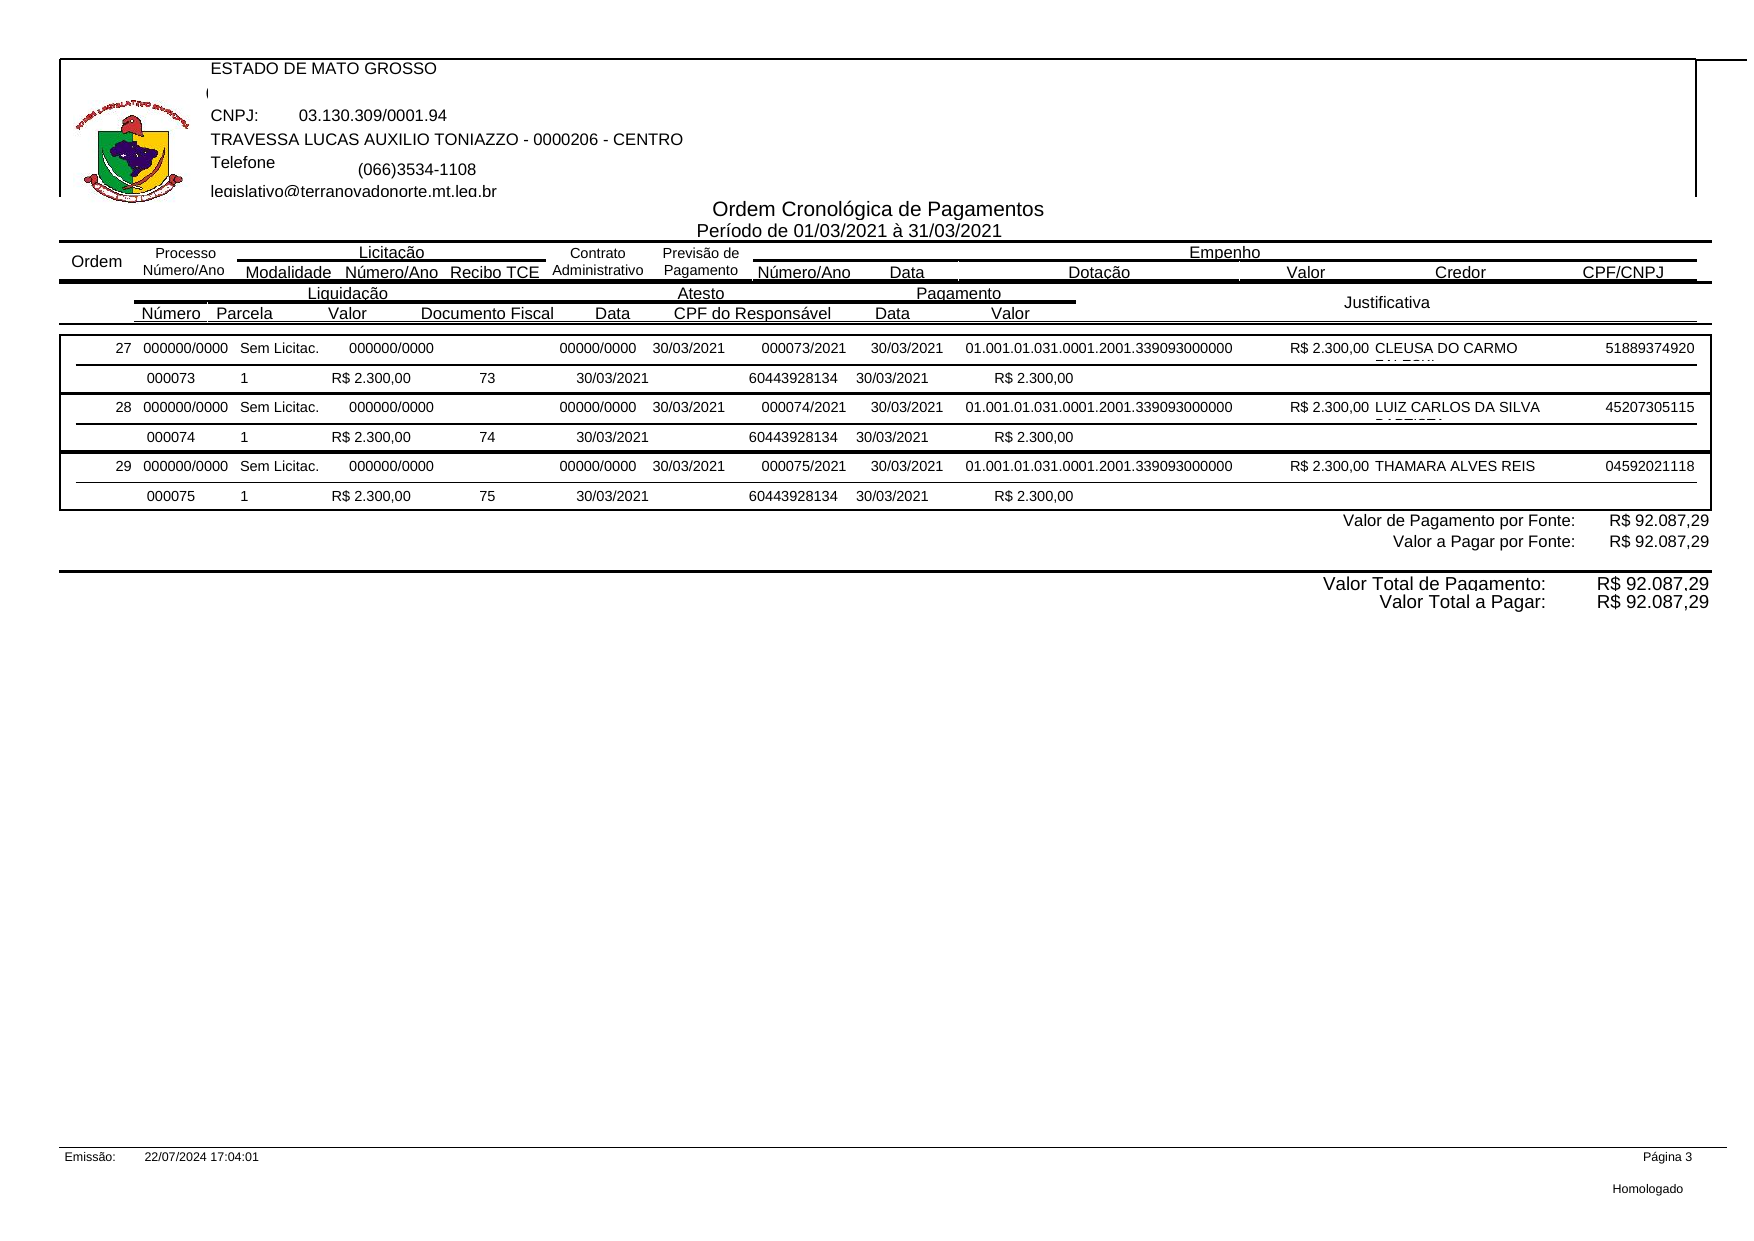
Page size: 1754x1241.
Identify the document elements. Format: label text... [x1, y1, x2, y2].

table_cell 30/03/2021 [855, 458, 958, 479]
table_cell LUIZ CARLOS DA SILVA BAPTISTA [1372, 399, 1549, 420]
table_cell Sem Licitac. [237, 340, 340, 361]
table_cell [61, 458, 76, 509]
table_cell [1032, 659, 1328, 673]
table_cell [61, 336, 1710, 340]
table_cell [59, 284, 134, 322]
table_cell [192, 79, 204, 197]
table_cell Data [841, 304, 944, 321]
table_cell R$ 92.087,29 [1578, 532, 1712, 552]
table_cell 30/03/2021 [841, 429, 944, 449]
table_cell 28 [76, 399, 134, 420]
table_cell [61, 69, 73, 197]
table_cell [1032, 725, 1328, 1147]
table_cell Data [561, 304, 664, 321]
table_cell Valor [944, 304, 1076, 321]
table_cell Justificativa [1076, 284, 1697, 321]
table_cell [355, 711, 649, 725]
table_cell CLEUSA DO CARMO ZALESKI [1372, 340, 1549, 361]
table_cell [664, 711, 958, 725]
table_cell [664, 725, 958, 1147]
table_cell R$ 92.087,29 [1549, 591, 1712, 611]
table_cell 60443928134 [664, 429, 841, 449]
table_cell [1240, 611, 1712, 659]
table_cell 00000/0000 [546, 340, 649, 361]
table_cell 01.001.01.031.0001.2001.339093000000 [959, 340, 1239, 361]
table_cell Sem Licitac. [237, 458, 340, 479]
table_cell [76, 429, 134, 450]
table_cell [664, 674, 958, 711]
table_cell [443, 458, 546, 479]
table_cell [355, 674, 649, 711]
table_cell Empenho [753, 243, 1697, 259]
table_cell [1032, 711, 1328, 725]
table_cell Sem Licitac. [237, 399, 340, 420]
table_cell 75 [414, 488, 561, 508]
table_cell 04592021118 [1549, 458, 1697, 479]
table_cell Telefone [208, 153, 355, 182]
table_cell 30/03/2021 [561, 429, 664, 449]
table_cell 000000/0000 [340, 340, 443, 361]
table_cell [1375, 1181, 1509, 1208]
table_cell 51889374920 [1549, 340, 1697, 361]
table_cell [649, 659, 664, 1147]
table_cell R$ 92.087,29 [1578, 511, 1712, 532]
table_cell 00000/0000 [546, 458, 649, 479]
table_cell [59, 573, 1239, 659]
table_cell Homologado [1509, 1181, 1686, 1196]
table_cell 000000/0000 [340, 458, 443, 479]
table_cell Data [855, 262, 958, 279]
table_cell 30/03/2021 [561, 370, 664, 390]
table_cell [61, 395, 1710, 399]
table_cell [1691, 1174, 1721, 1203]
table_cell THAMARA ALVES REIS [1372, 458, 1549, 479]
table_cell [443, 340, 546, 361]
table_cell 30/03/2021 [649, 399, 752, 420]
table_cell [1695, 1150, 1727, 1174]
table_cell 27 [76, 340, 134, 361]
table_cell [1076, 429, 1697, 449]
table_cell [76, 484, 1697, 488]
table_cell R$ 2.300,00 [944, 488, 1076, 508]
table_cell Emissão: [61, 1150, 141, 1164]
table_cell [1269, 553, 1712, 570]
table_cell [1691, 1203, 1721, 1208]
table_cell 30/03/2021 [649, 458, 752, 479]
table_cell 30/03/2021 [855, 340, 958, 361]
table_cell [61, 399, 76, 450]
table_cell 000000/0000 [134, 399, 237, 420]
table_cell CPF/CNPJ [1549, 262, 1697, 279]
table_cell [1328, 659, 1712, 1147]
table_cell [76, 366, 1697, 370]
table_cell Pagamento [841, 284, 1076, 300]
table_cell 22/07/2024 17:04:01 [141, 1150, 332, 1164]
table_cell R$ 2.300,00 [281, 370, 414, 390]
table_cell [443, 399, 546, 420]
table_cell Modalidade [237, 262, 340, 279]
table_cell [1032, 674, 1328, 711]
table_cell 03.130.309/0001.94 [296, 106, 1110, 129]
table_cell 30/03/2021 [841, 370, 944, 390]
table_cell 000000/0000 [134, 340, 237, 361]
table_cell [1697, 399, 1710, 450]
table_cell Previsão de Pagamento [649, 243, 752, 279]
table_cell [1697, 61, 1721, 240]
table_cell Parcela [208, 304, 281, 321]
table_cell Valor [1240, 262, 1372, 279]
table_cell 45207305115 [1549, 399, 1697, 420]
table_cell 1 [208, 370, 281, 390]
table_cell 000000/0000 [134, 458, 237, 479]
table_cell 30/03/2021 [855, 399, 958, 420]
table_cell 000073 [134, 370, 207, 390]
table_cell [76, 425, 1697, 429]
table_cell 30/03/2021 [561, 488, 664, 508]
table_cell 60443928134 [664, 488, 841, 508]
table_cell 30/03/2021 [649, 340, 752, 361]
table_cell [76, 488, 134, 509]
table_cell [61, 340, 76, 392]
table_cell Período de 01/03/2021 à 31/03/2021 [694, 219, 1122, 240]
table_cell 60443928134 [664, 370, 841, 390]
table_cell R$ 2.300,00 [281, 429, 414, 449]
table_cell R$ 2.300,00 [281, 488, 414, 508]
table_cell [1102, 175, 1107, 197]
table_cell CNPJ: [208, 106, 296, 129]
table_cell 000075/2021 [753, 458, 855, 479]
table_cell Número/Ano [753, 262, 855, 279]
table_cell [1697, 243, 1712, 281]
table_cell Página 3 [1375, 1150, 1695, 1173]
table_cell [959, 659, 1032, 1147]
table_cell [192, 69, 207, 79]
table_cell [61, 60, 207, 69]
table_cell Ordem [59, 243, 134, 279]
table_cell 000074/2021 [753, 399, 855, 420]
table_cell R$ 2.300,00 [1240, 340, 1372, 361]
table_cell [76, 370, 134, 392]
table_cell 29 [76, 458, 134, 479]
table_cell 00000/0000 [546, 399, 649, 420]
table_cell [59, 325, 1712, 334]
table_cell Dotação [959, 262, 1239, 279]
table_cell [1102, 159, 1107, 175]
table_cell Documento Fiscal [414, 304, 561, 321]
table_cell Recibo TCE [443, 262, 546, 279]
table_cell Número/Ano [340, 262, 443, 279]
table_cell [59, 226, 693, 240]
table_cell R$ 2.300,00 [944, 370, 1076, 390]
table_cell Contrato Administrativo [546, 243, 649, 279]
table_cell R$ 92.087,29 [1549, 573, 1712, 591]
table_cell 000075 [134, 488, 207, 508]
table_cell [355, 153, 1107, 159]
table_cell [59, 219, 693, 226]
table_cell [1697, 340, 1710, 392]
table_cell [1697, 284, 1712, 322]
table_cell R$ 2.300,00 [944, 429, 1076, 449]
table_cell Liquidação [134, 284, 561, 300]
table_cell [664, 659, 958, 673]
table_cell 01.001.01.031.0001.2001.339093000000 [959, 458, 1239, 479]
table_cell Processo Número/Ano [134, 243, 237, 279]
table_cell [1076, 488, 1697, 508]
table_cell [1375, 1174, 1691, 1181]
table_cell [355, 659, 649, 673]
table_cell [73, 69, 192, 100]
table_cell legislativo@terranovadonorte.mt.leg.br [208, 182, 1102, 197]
table_cell Ordem Cronológica de Pagamentos [59, 197, 1697, 219]
table_cell Número [134, 304, 207, 321]
table_cell [1712, 240, 1721, 1147]
table_cell R$ 2.300,00 [1240, 399, 1372, 420]
table_cell 74 [414, 429, 561, 449]
table_cell [1122, 219, 1697, 226]
table_cell [208, 89, 1104, 106]
table_cell 01.001.01.031.0001.2001.339093000000 [959, 399, 1239, 420]
table_cell Valor a Pagar por Fonte: [1269, 532, 1578, 552]
table_cell 73 [414, 370, 561, 390]
table_cell Valor Total a Pagar: [1240, 591, 1549, 611]
table_cell Atesto [561, 284, 841, 300]
table_cell [61, 454, 1710, 458]
table_cell [1076, 370, 1697, 390]
table_cell Licitação [237, 243, 546, 259]
table_cell Valor [281, 304, 414, 321]
table_cell [61, 1164, 332, 1208]
table_cell R$ 2.300,00 [1240, 458, 1372, 479]
table_cell [1686, 1181, 1691, 1208]
table_cell Valor Total de Pagamento: [1240, 573, 1549, 591]
table_cell [1509, 1196, 1686, 1208]
table_cell [355, 725, 649, 1147]
table_cell ESTADO DE MATO GROSSO [208, 60, 1107, 88]
table_cell 000074 [134, 429, 207, 449]
table_cell [1721, 1174, 1727, 1208]
table_cell 30/03/2021 [841, 488, 944, 508]
table_cell Credor [1372, 262, 1549, 279]
table_cell 000000/0000 [340, 399, 443, 420]
table_cell [1107, 60, 1695, 106]
table_cell [59, 511, 1269, 570]
table_cell [1697, 458, 1710, 509]
table_cell [1110, 106, 1695, 197]
table_cell [59, 659, 355, 1147]
table_cell 000073/2021 [753, 340, 855, 361]
table_cell [332, 1150, 1374, 1208]
table_cell CPF do Responsável [664, 304, 841, 321]
table_cell 1 [208, 429, 281, 449]
table_cell [1122, 226, 1697, 240]
table_cell (066)3534-1108 [355, 159, 1102, 182]
table_cell TRAVESSA LUCAS AUXILIO TONIAZZO - 0000206 - CENTRO [208, 129, 1107, 153]
table_cell Valor de Pagamento por Fonte: [1269, 511, 1578, 532]
table_cell 1 [208, 488, 281, 508]
